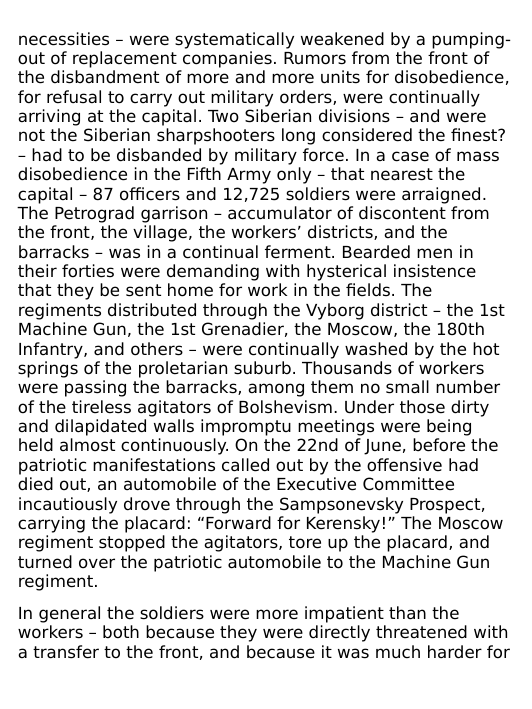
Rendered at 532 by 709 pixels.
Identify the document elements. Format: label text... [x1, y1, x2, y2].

text necessities – were systematically weakened by a pumping-out of replacement companies. Rumors from the front of the disbandment of more and more units for disobedience, for refusal to carry out military orders, were continually arriving at the capital. Two Siberian divisions – and were not the Siberian sharpshooters long considered the finest? – had to be disbanded by military force. In a case of mass disobedience in the Fifth Army only – that nearest the capital – 87 officers and 12,725 soldiers were arraigned. The Petrograd garrison – accumulator of discontent from the front, the village, the workers’ districts, and the barracks – was in a continual ferment. Bearded men in their forties were demanding with hysterical insistence that they be sent home for work in the fields. The regiments distributed through the Vyborg district – the 1st Machine Gun, the 1st Grenadier, the Moscow, the 180th Infantry, and others – were continually washed by the hot springs of the proletarian suburb. Thousands of workers were passing the barracks, among them no small number of the tireless agitators of Bolshevism. Under those dirty and dilapidated walls impromptu meetings were being held almost continuously. On the 22nd of June, before the patriotic manifestations called out by the offensive had died out, an automobile of the Executive Committee incautiously drove through the Sampsonevsky Prospect, carrying the placard: “Forward for Kerensky!” The Moscow regiment stopped the agitators, tore up the placard, and turned over the patriotic automobile to the Machine Gun regiment. [18, 29, 514, 591]
text In general the soldiers were more impatient than the workers – both because they were directly threatened with a transfer to the front, and because it was much harder for [18, 604, 514, 662]
